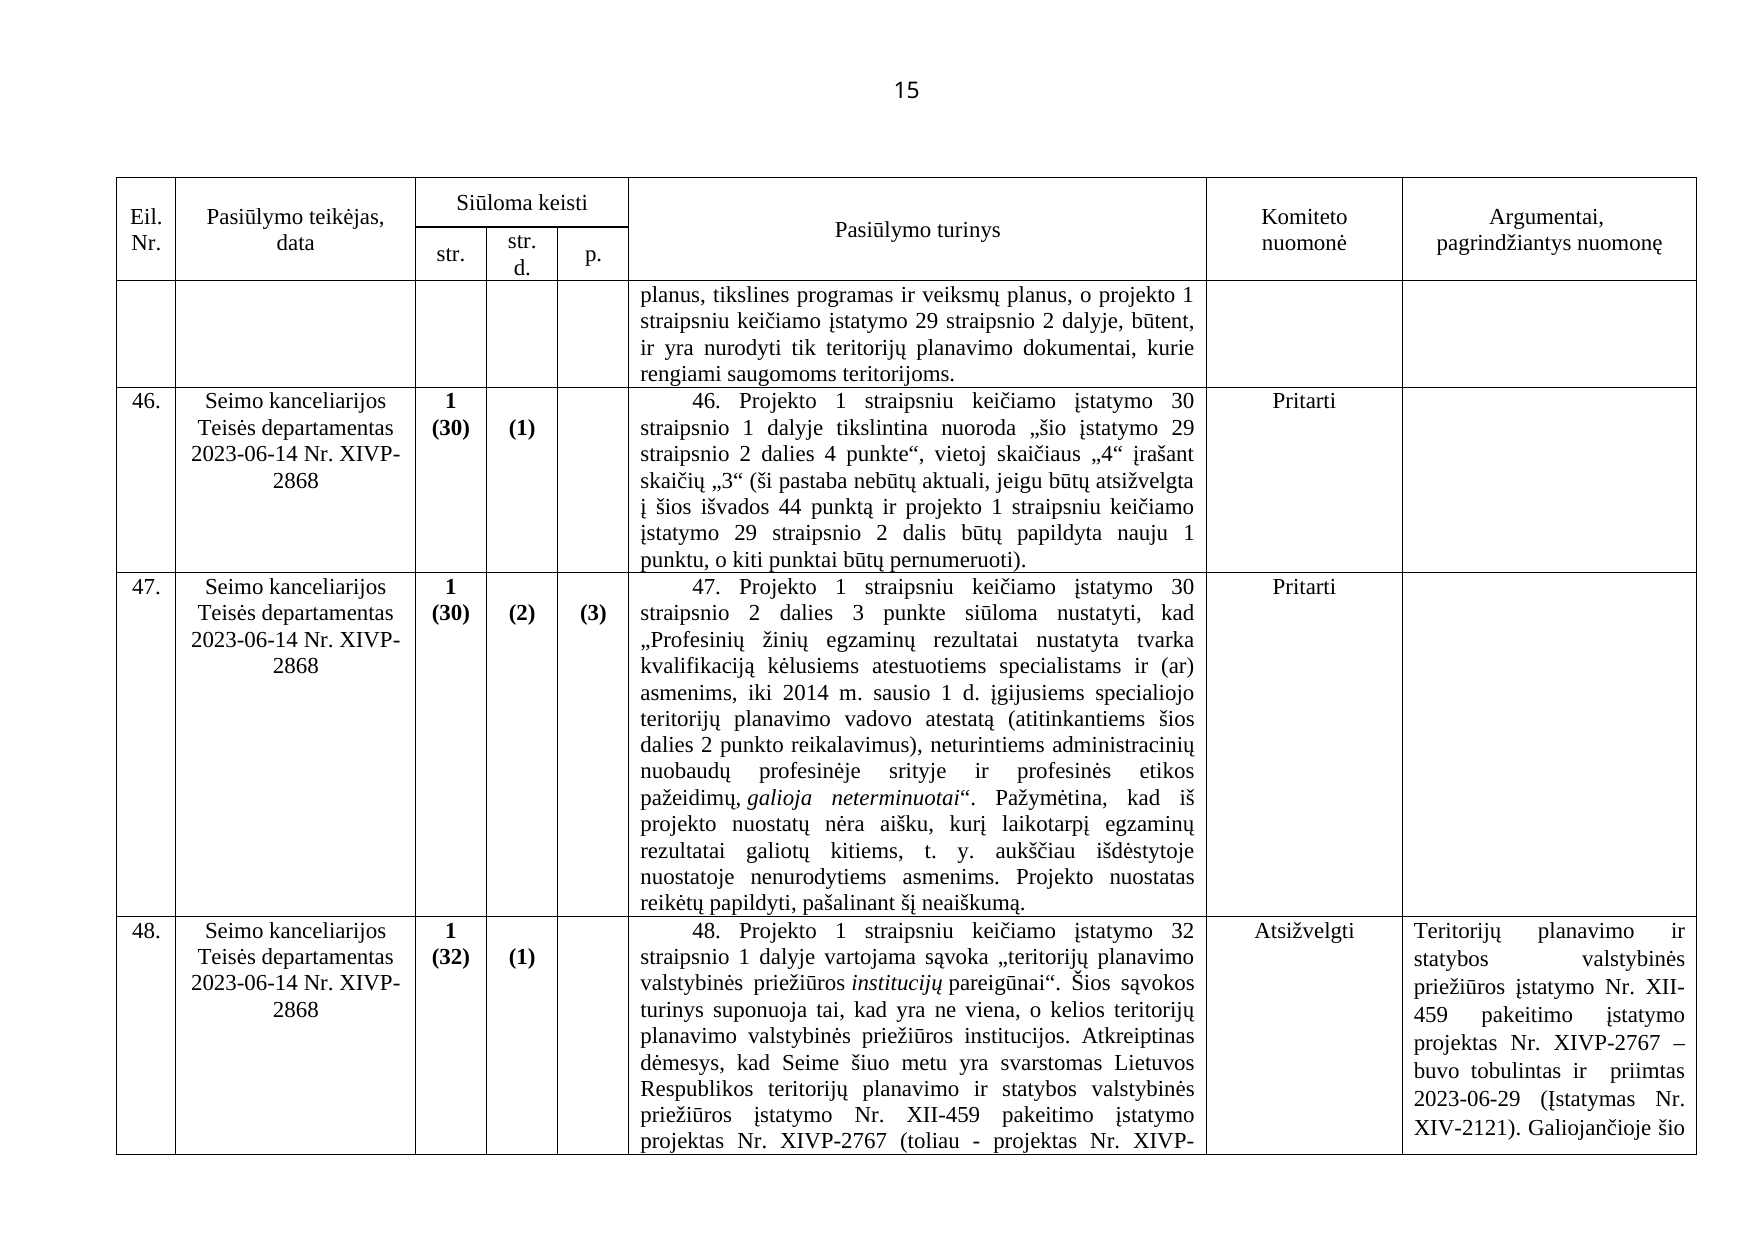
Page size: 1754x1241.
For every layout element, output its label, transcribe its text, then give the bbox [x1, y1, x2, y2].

table_cell Pritarti [1207, 573, 1402, 916]
table_cell (1) [487, 917, 557, 1154]
table_header Siūloma keisti [416, 178, 628, 226]
table_cell [416, 281, 486, 387]
table_cell Atsižvelgti [1207, 917, 1402, 1154]
table_cell Pritarti [1207, 388, 1402, 572]
table_cell [558, 917, 628, 1154]
table_cell 48. [117, 917, 175, 1154]
table_cell 46. Projekto 1 straipsniu keičiamo įstatymo 30 straipsnio 1 dalyje tikslintina nuoroda „šio įstatymo 29 straipsnio 2 dalies 4 punkte“, vietoj skaičiaus „4“ įrašant skaičių „3“ (ši pastaba nebūtų aktuali, jeigu būtų atsižvelgta į šios išvados 44 punktą ir projekto 1 straipsniu keičiamo įstatymo 29 straipsnio 2 dalis būtų papildyta nauju 1 punktu, o kiti punktai būtų pernumeruoti). [629, 388, 1206, 572]
table_cell p. [558, 228, 628, 280]
table_cell (1) [487, 388, 557, 572]
table_cell 47. Projekto 1 straipsniu keičiamo įstatymo 30 straipsnio 2 dalies 3 punkte siūloma nustatyti, kad „Profesinių žinių egzaminų rezultatai nustatyta tvarka kvalifikaciją kėlusiems atestuotiems specialistams ir (ar) asmenims, iki 2014 m. sausio 1 d. įgijusiems specialiojo teritorijų planavimo vadovo atestatą (atitinkantiems šios dalies 2 punkto reikalavimus), neturintiems administracinių nuobaudų profesinėje srityje ir profesinės etikos pažeidimų, galioja neterminuotai“. Pažymėtina, kad iš projekto nuostatų nėra aišku, kurį laikotarpį egzaminų rezultatai galiotų kitiems, t. y. aukščiau išdėstytoje nuostatoje nenurodytiems asmenims. Projekto nuostatas reikėtų papildyti, pašalinant šį neaiškumą. [629, 573, 1206, 916]
table_header Argumentai, pagrindžiantys nuomonę [1403, 178, 1696, 280]
table_cell 48. Projekto 1 straipsniu keičiamo įstatymo 32 straipsnio 1 dalyje vartojama sąvoka „teritorijų planavimo valstybinės priežiūros institucijų pareigūnai“. Šios sąvokos turinys suponuoja tai, kad yra ne viena, o kelios teritorijų planavimo valstybinės priežiūros institucijos. Atkreiptinas dėmesys, kad Seime šiuo metu yra svarstomas Lietuvos Respublikos teritorijų planavimo ir statybos valstybinės priežiūros įstatymo Nr. XII-459 pakeitimo įstatymo projektas Nr. XIVP-2767 (toliau - projektas Nr. XIVP- [629, 917, 1206, 1154]
table_cell planus, tikslines programas ir veiksmų planus, o projekto 1 straipsniu keičiamo įstatymo 29 straipsnio 2 dalyje, būtent, ir yra nurodyti tik teritorijų planavimo dokumentai, kurie rengiami saugomoms teritorijoms. [629, 281, 1206, 387]
table_cell [117, 281, 175, 387]
table_header Eil. Nr. [117, 178, 175, 280]
table_cell [1207, 281, 1402, 387]
table_cell [1403, 573, 1696, 916]
table_cell 47. [117, 573, 175, 916]
table_cell 46. [117, 388, 175, 572]
table_cell [176, 281, 415, 387]
table_cell [1403, 388, 1696, 572]
table_cell 1 (30) [416, 388, 486, 572]
table_cell Seimo kanceliarijos Teisės departamentas 2023-06-14 Nr. XIVP-2868 [176, 917, 415, 1154]
table_cell [487, 281, 557, 387]
table_cell str. [416, 228, 486, 280]
table_header Komiteto nuomonė [1207, 178, 1402, 280]
table_cell Seimo kanceliarijos Teisės departamentas 2023-06-14 Nr. XIVP-2868 [176, 388, 415, 572]
table_cell Teritorijų planavimo ir statybos valstybinės priežiūros įstatymo Nr. XII-459 pakeitimo įstatymo projektas Nr. XIVP-2767 – buvo tobulintas ir priimtas 2023-06-29 (Įstatymas Nr. XIV-2121). Galiojančioje šio [1403, 917, 1696, 1154]
table_cell (3) [558, 573, 628, 916]
table_cell [558, 388, 628, 572]
table_cell Seimo kanceliarijos Teisės departamentas 2023-06-14 Nr. XIVP-2868 [176, 573, 415, 916]
table_cell (2) [487, 573, 557, 916]
table_header Pasiūlymo turinys [629, 178, 1206, 280]
table_cell [1403, 281, 1696, 387]
table_cell str. d. [487, 228, 557, 280]
table_cell [558, 281, 628, 387]
table_header Pasiūlymo teikėjas, data [176, 178, 415, 280]
table_cell 1 (30) [416, 573, 486, 916]
table_cell 1 (32) [416, 917, 486, 1154]
